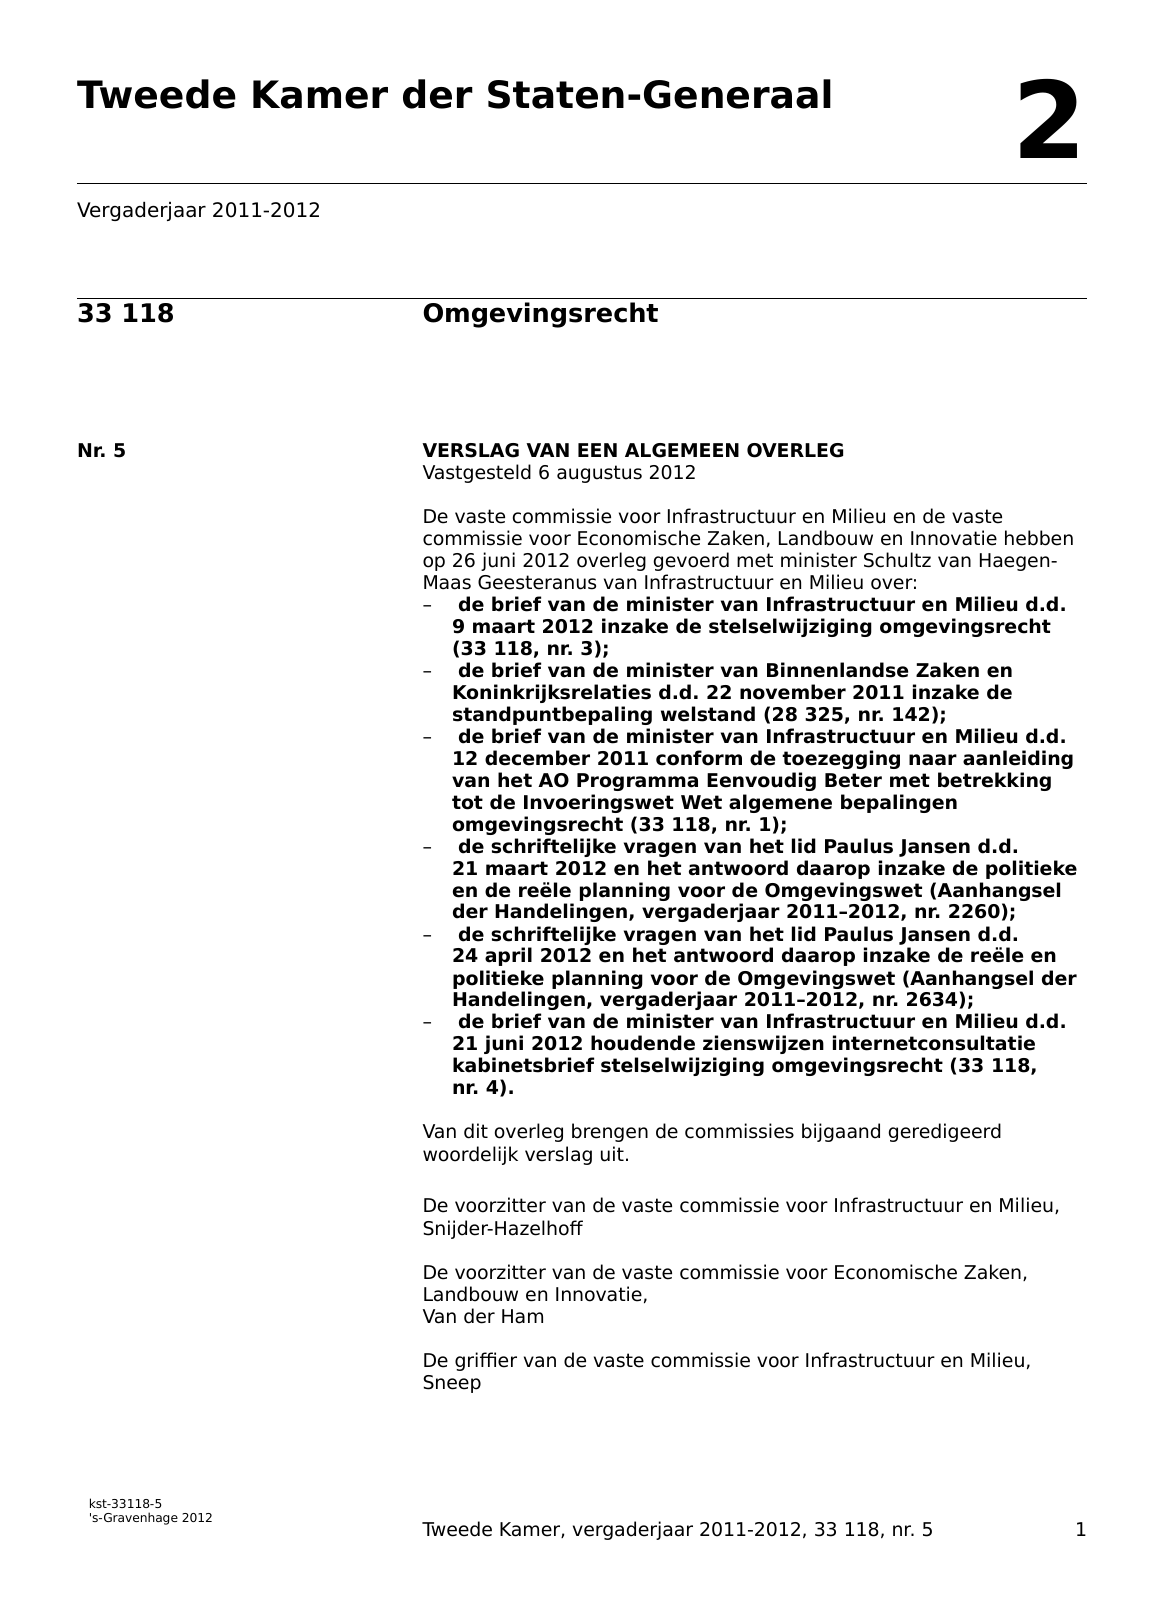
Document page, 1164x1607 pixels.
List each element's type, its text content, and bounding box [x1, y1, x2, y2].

table_cell Vergaderjaar 2011-2012 [77, 184, 1087, 298]
subtitle Nr. 5 VERSLAG VAN EEN ALGEMEEN OVERLEG [77, 440, 1087, 462]
text kst-33118-5 [88, 1497, 323, 1511]
text – de brief van de minister van Binnenlandse Zaken en Koninkrijksrelaties d.d. 22 november 2011 inzake de standpuntbepaling welstand (28 325, nr. 142); [422, 660, 1087, 726]
table_header 2 [886, 59, 1087, 183]
table_header Tweede Kamer der Staten-Generaal [77, 59, 886, 183]
text Vastgesteld 6 augustus 2012 [422, 462, 1087, 484]
text De voorzitter van de vaste commissie voor Economische Zaken, Landbouw en Innovatie, Van der Ham [422, 1262, 1087, 1327]
subtitle 33 118 Omgevingsrecht [77, 299, 1087, 329]
text De voorzitter van de vaste commissie voor Infrastructuur en Milieu, Snijder-Hazelhoff [422, 1195, 1087, 1239]
text De griffier van de vaste commissie voor Infrastructuur en Milieu, Sneep [422, 1350, 1087, 1394]
text – de schriftelijke vragen van het lid Paulus Jansen d.d. 24 april 2012 en het antwoord daarop inzake de reële en politieke planning voor de Omgevingswet (Aanhangsel der Handelingen, vergaderjaar 2011–2012, nr. 2634); [422, 923, 1087, 1011]
text – de brief van de minister van Infrastructuur en Milieu d.d. 12 december 2011 conform de toezegging naar aanleiding van het AO Programma Eenvoudig Beter met betrekking tot de Invoeringswet Wet algemene bepalingen omgevingsrecht (33 118, nr. 1); [422, 726, 1087, 836]
text – de schriftelijke vragen van het lid Paulus Jansen d.d. 21 maart 2012 en het antwoord daarop inzake de politieke en de reële planning voor de Omgevingswet (Aanhangsel der Handelingen, vergaderjaar 2011–2012, nr. 2260); [422, 836, 1087, 923]
text Van dit overleg brengen de commissies bijgaand geredigeerd woordelijk verslag uit. [422, 1121, 1087, 1165]
text – de brief van de minister van Infrastructuur en Milieu d.d. 9 maart 2012 inzake de stelselwijziging omgevingsrecht (33 118, nr. 3); [422, 594, 1087, 660]
text 's-Gravenhage 2012 [88, 1511, 323, 1525]
text – de brief van de minister van Infrastructuur en Milieu d.d. 21 juni 2012 houdende zienswijzen internetconsultatie kabinetsbrief stelselwijziging omgevingsrecht (33 118, nr. 4). [422, 1011, 1087, 1099]
text De vaste commissie voor Infrastructuur en Milieu en de vaste commissie voor Economische Zaken, Landbouw en Innovatie hebben op 26 juni 2012 overleg gevoerd met minister Schultz van Haegen-Maas Geesteranus van Infrastructuur en Milieu over: [422, 506, 1087, 594]
